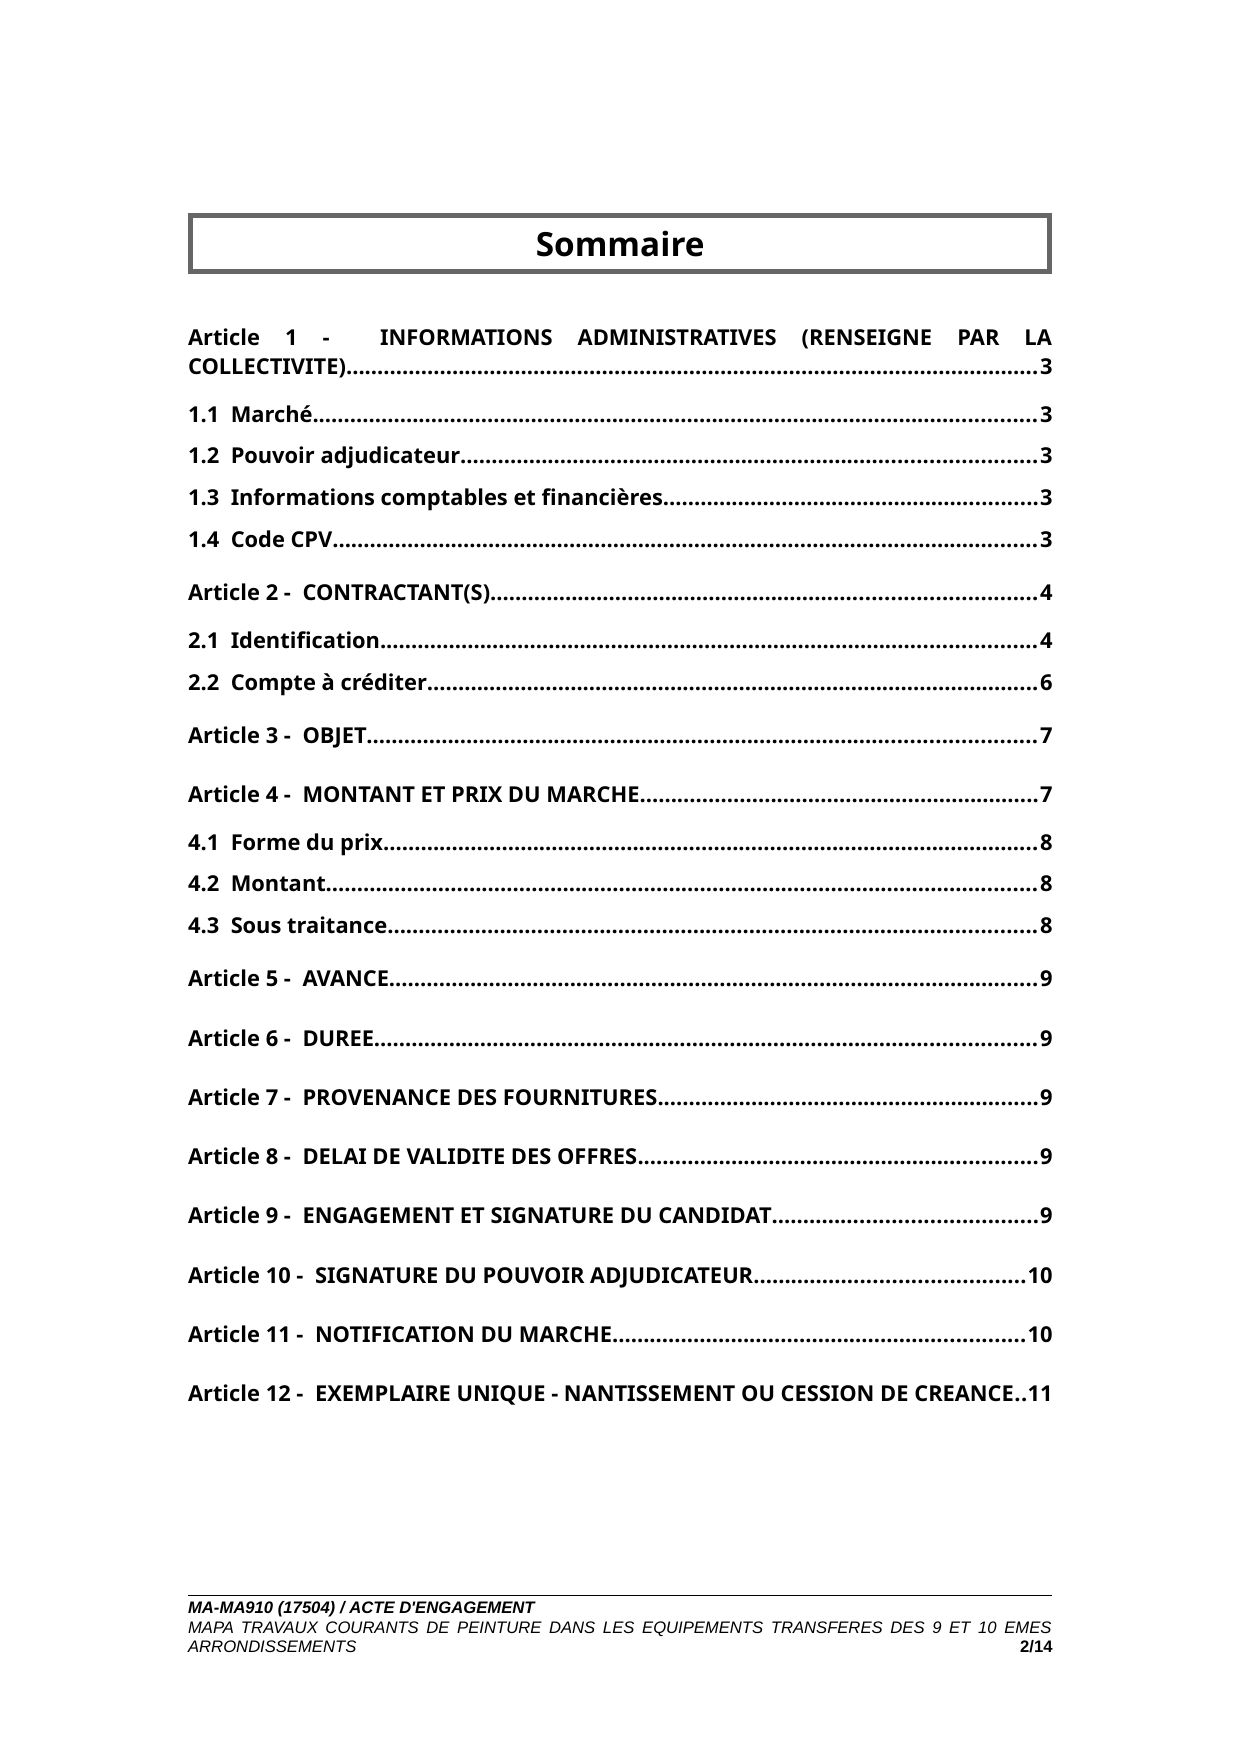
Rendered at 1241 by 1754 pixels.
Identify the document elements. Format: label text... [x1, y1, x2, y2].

text Article 1 - INFORMATIONS ADMINISTRATIVES (RENSEIGNE PAR LA COLLECTIVITE) 3 [188, 322, 1052, 381]
text Article 8 - DELAI DE VALIDITE DES OFFRES 9 [188, 1141, 1052, 1171]
text Article 9 - ENGAGEMENT ET SIGNATURE DU CANDIDAT 9 [188, 1201, 1052, 1230]
text 1.1 Marché 3 [188, 399, 1052, 429]
text Article 10 - SIGNATURE DU POUVOIR ADJUDICATEUR 10 [188, 1260, 1052, 1289]
text Article 3 - OBJET 7 [188, 720, 1052, 750]
text Article 4 - MONTANT ET PRIX DU MARCHE 7 [188, 779, 1052, 809]
text 1.3 Informations comptables et financières 3 [188, 482, 1052, 512]
text 1.2 Pouvoir adjudicateur 3 [188, 441, 1052, 470]
text Article 7 - PROVENANCE DES FOURNITURES 9 [188, 1082, 1052, 1112]
text 4.2 Montant 8 [188, 868, 1052, 898]
text Article 12 - EXEMPLAIRE UNIQUE - NANTISSEMENT OU CESSION DE CREANCE 11 [188, 1378, 1052, 1408]
text 4.3 Sous traitance 8 [188, 910, 1052, 940]
text Article 11 - NOTIFICATION DU MARCHE 10 [188, 1319, 1052, 1349]
text Article 5 - AVANCE 9 [188, 963, 1052, 993]
text 4.1 Forme du prix 8 [188, 827, 1052, 856]
text Article 2 - CONTRACTANT(S) 4 [188, 577, 1052, 607]
text 1.4 Code CPV 3 [188, 524, 1052, 554]
text 2.2 Compte à créditer 6 [188, 666, 1052, 696]
text 2.1 Identification 4 [188, 625, 1052, 654]
subtitle Sommaire [193, 218, 1047, 269]
text Article 6 - DUREE 9 [188, 1023, 1052, 1052]
